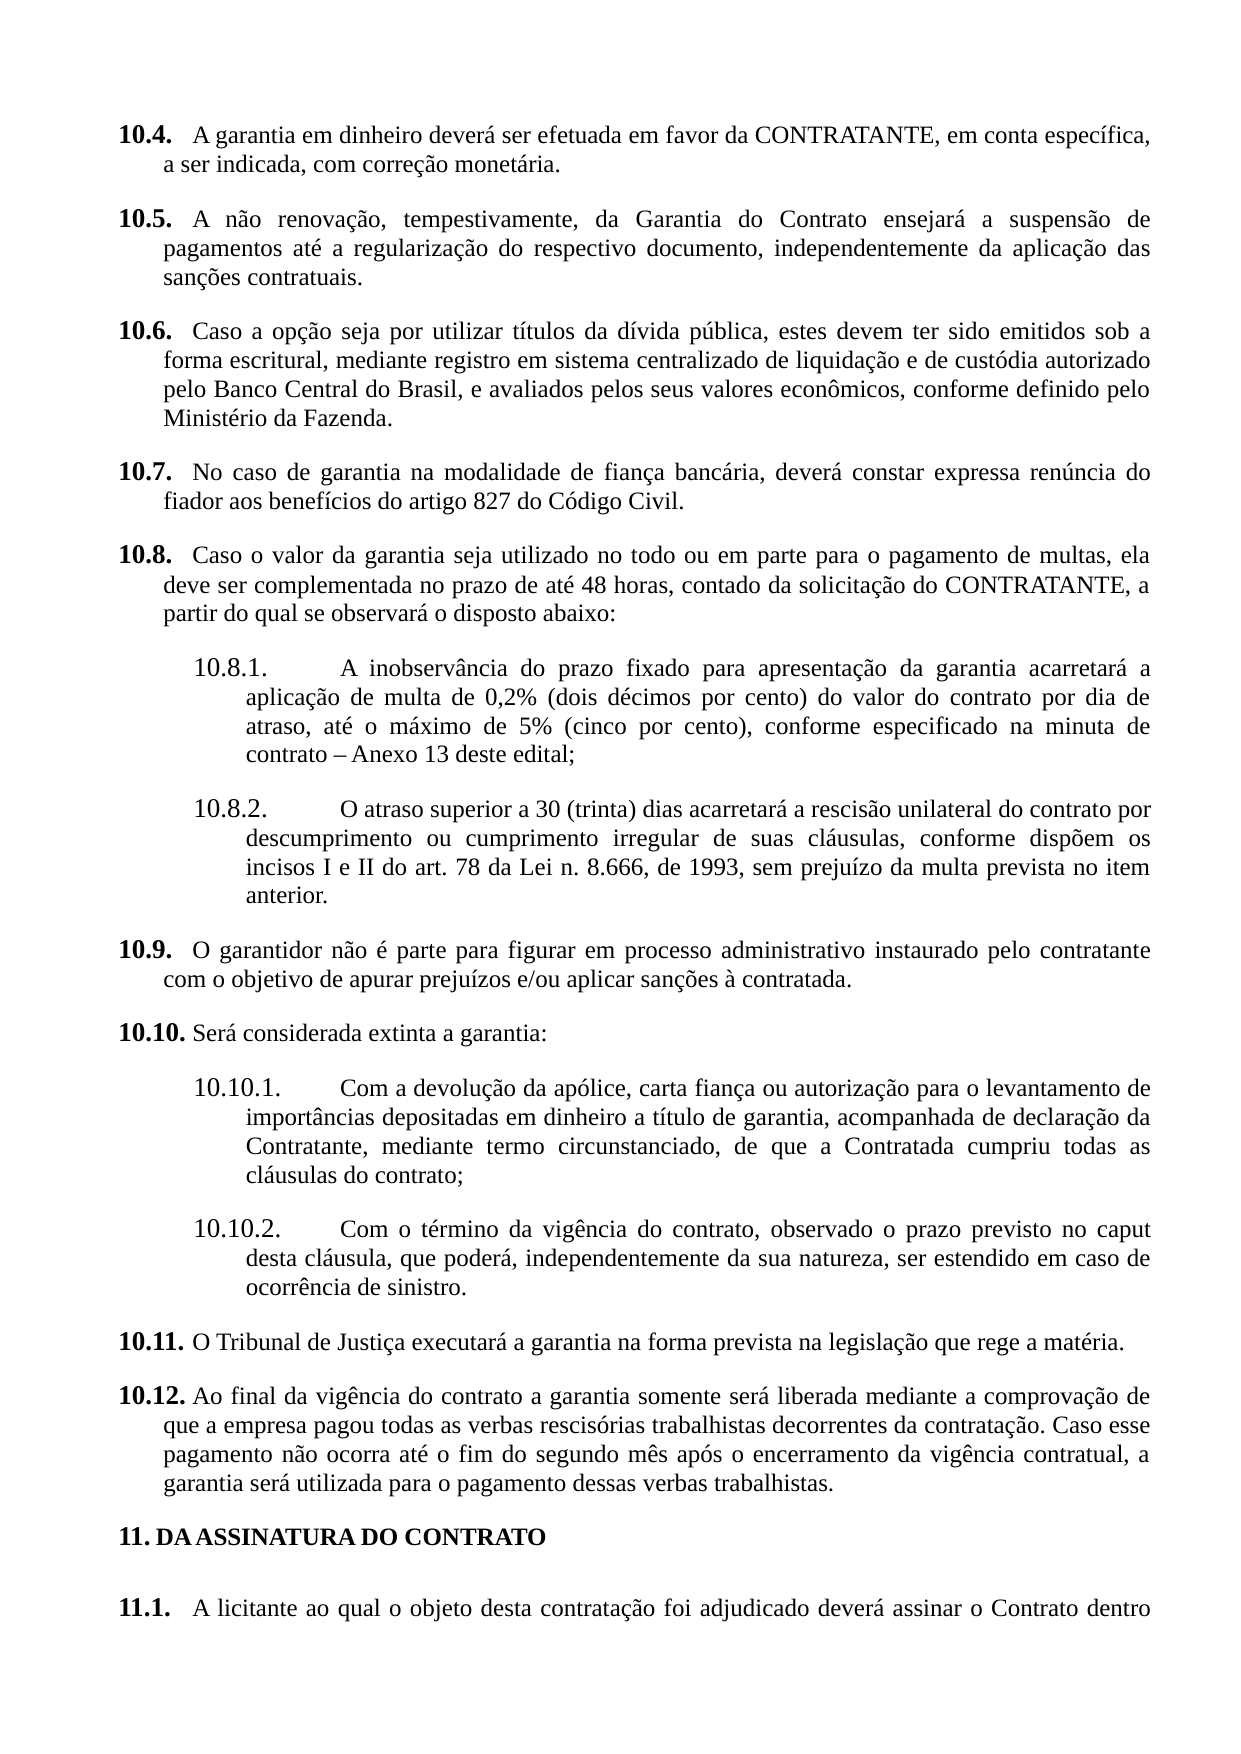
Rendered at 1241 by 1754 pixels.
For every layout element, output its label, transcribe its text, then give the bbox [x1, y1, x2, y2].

list A licitante ao qual o objeto desta contratação foi adjudicado deverá assinar o Contrato dentro [118, 1591, 1152, 1622]
list DA ASSINATURA DO CONTRATO [118, 1520, 1152, 1552]
list O atraso superior a 30 (trinta) dias acarretará a rescisão unilateral do contrato por descumprimento ou cumprimento irregular de suas cláusulas, conforme dispõem os incisos I e II do art. 78 da Lei n. 8.666, de 1993, sem prejuízo da multa prevista no item anterior. [193, 792, 1152, 909]
list Caso o valor da garantia seja utilizado no todo ou em parte para o pagamento de multas, ela deve ser complementada no prazo de até 48 horas, contado da solicitação do CONTRATANTE, a partir do qual se observará o disposto abaixo: [118, 538, 1152, 627]
list A inobservância do prazo fixado para apresentação da garantia acarretará a aplicação de multa de 0,2% (dois décimos por cento) do valor do contrato por dia de atraso, até o máximo de 5% (cinco por cento), conforme especificado na minuta de contrato – Anexo 13 deste edital; [193, 651, 1152, 768]
list Será considerada extinta a garantia: [118, 1016, 1152, 1048]
list A não renovação, tempestivamente, da Garantia do Contrato ensejará a suspensão de pagamentos até a regularização do respectivo documento, independentemente da aplicação das sanções contratuais. [118, 202, 1152, 290]
list O Tribunal de Justiça executará a garantia na forma prevista na legislação que rege a matéria. [118, 1324, 1152, 1356]
list Com a devolução da apólice, carta fiança ou autorização para o levantamento de importâncias depositadas em dinheiro a título de garantia, acompanhada de declaração da Contratante, mediante termo circunstanciado, de que a Contratada cumpriu todas as cláusulas do contrato; [193, 1071, 1152, 1189]
list No caso de garantia na modalidade de fiança bancária, deverá constar expressa renúncia do fiador aos benefícios do artigo 827 do Código Civil. [118, 455, 1152, 515]
list Caso a opção seja por utilizar títulos da dívida pública, estes devem ter sido emitidos sob a forma escritural, mediante registro em sistema centralizado de liquidação e de custódia autorizado pelo Banco Central do Brasil, e avaliados pelos seus valores econômicos, conforme definido pelo Ministério da Fazenda. [118, 314, 1152, 431]
list Ao final da vigência do contrato a garantia somente será liberada mediante a comprovação de que a empresa pagou todas as verbas rescisórias trabalhistas decorrentes da contratação. Caso esse pagamento não ocorra até o fim do segundo mês após o encerramento da vigência contratual, a garantia será utilizada para o pagamento dessas verbas trabalhistas. [118, 1379, 1152, 1497]
list Com o término da vigência do contrato, observado o prazo previsto no caput desta cláusula, que poderá, independentemente da sua natureza, ser estendido em caso de ocorrência de sinistro. [193, 1212, 1152, 1301]
list O garantidor não é parte para figurar em processo administrativo instaurado pelo contratante com o objetivo de apurar prejuízos e/ou aplicar sanções à contratada. [118, 933, 1152, 993]
list A garantia em dinheiro deverá ser efetuada em favor da CONTRATANTE, em conta específica, a ser indicada, com correção monetária. [118, 118, 1152, 178]
